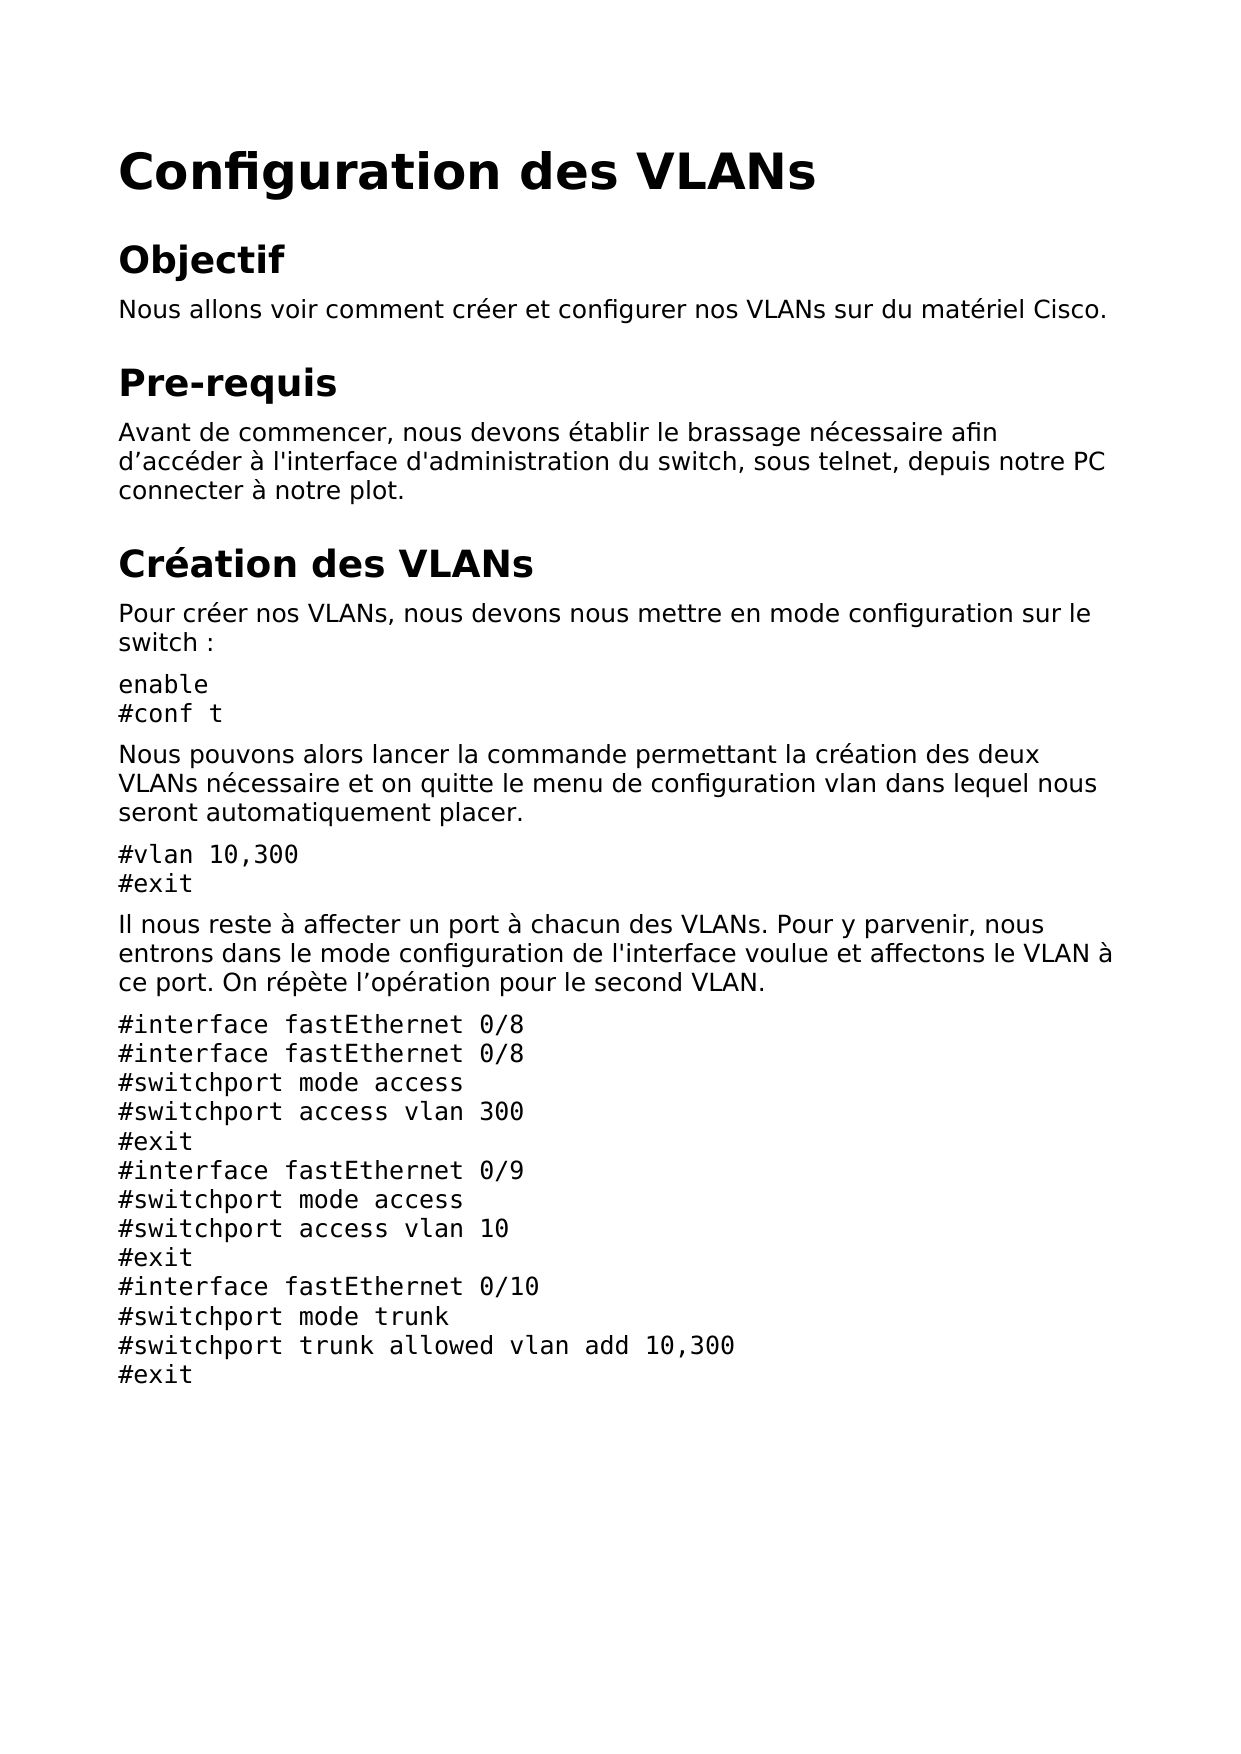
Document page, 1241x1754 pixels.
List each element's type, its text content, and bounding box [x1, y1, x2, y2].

subtitle Configuration des VLANs [118, 143, 1122, 201]
subtitle Pre-requis [118, 362, 1122, 405]
subtitle Objectif [118, 239, 1122, 282]
text Avant de commencer, nous devons établir le brassage nécessaire afin d’accéder à l'interface d'administration du switch, sous telnet, depuis notre PC connecter à notre plot. [118, 418, 1122, 505]
subtitle Création des VLANs [118, 543, 1122, 586]
text Nous pouvons alors lancer la commande permettant la création des deux VLANs nécessaire et on quitte le menu de configuration vlan dans lequel nous seront automatiquement placer. [118, 740, 1122, 827]
text Pour créer nos VLANs, nous devons nous mettre en mode configuration sur le switch : [118, 599, 1122, 657]
text Il nous reste à affecter un port à chacun des VLANs. Pour y parvenir, nous entrons dans le mode configuration de l'interface voulue et affectons le VLAN à ce port. On répète l’opération pour le second VLAN. [118, 910, 1122, 997]
text enable #conf t [118, 670, 1122, 728]
text #vlan 10,300 #exit [118, 840, 1122, 898]
text Nous allons voir comment créer et configurer nos VLANs sur du matériel Cisco. [118, 295, 1122, 324]
text #interface fastEthernet 0/8 #interface fastEthernet 0/8 #switchport mode access #switchport access vlan 300 #exit #interface fastEthernet 0/9 #switchport mode access #switchport access vlan 10 #exit #interface fastEthernet 0/10 #switchport mode trunk #switchport trunk allowed vlan add 10,300 #exit [118, 1010, 1122, 1389]
